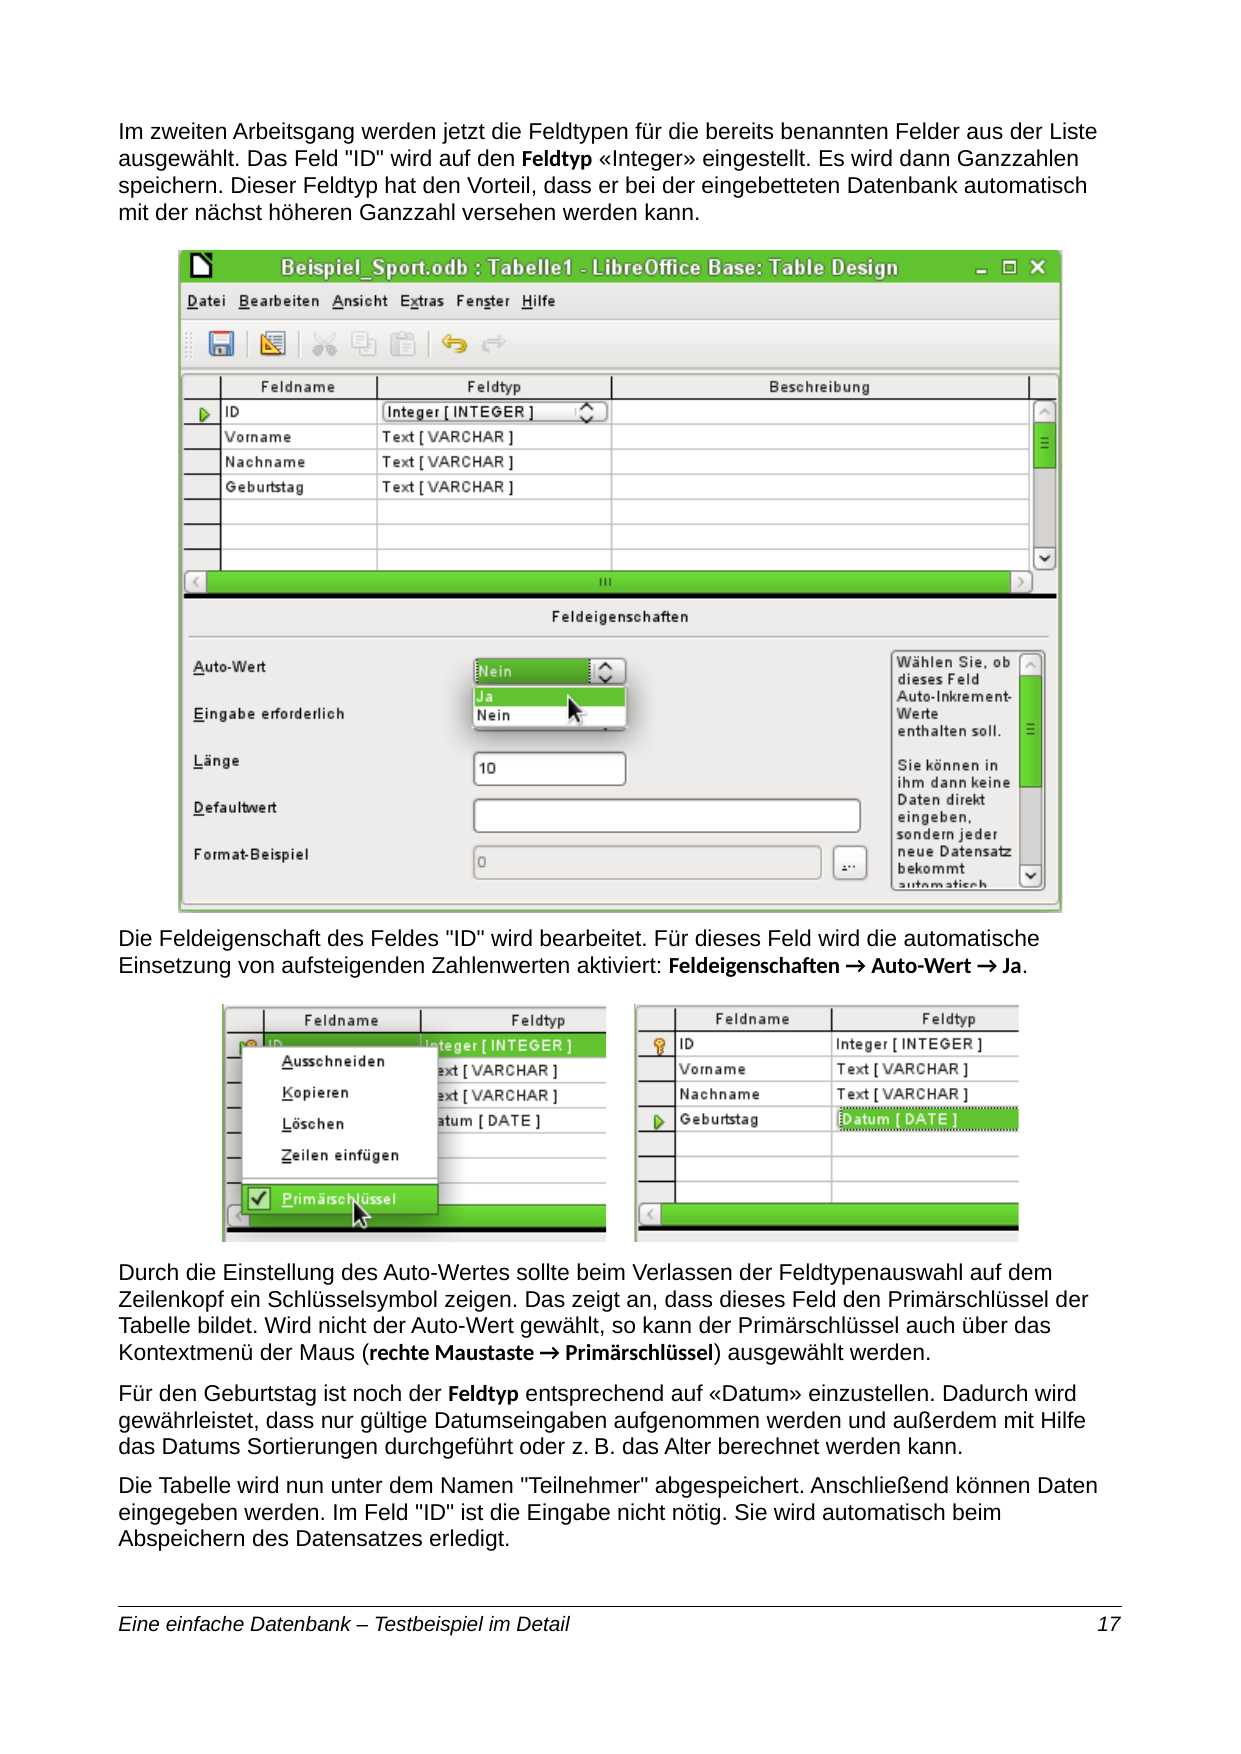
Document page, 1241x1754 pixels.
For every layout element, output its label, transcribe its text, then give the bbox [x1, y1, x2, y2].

picture [221, 1004, 607, 1242]
text Für den Geburtstag ist noch der Feldtyp entsprechend auf «Datum» einzustellen. Dadurch wird gewährleistet, dass nur gültige Datumseingaben aufgenommen werden und außerdem mit Hilfe das Datums Sortierungen durchgeführt oder z. B. das Alter berechnet werden kann. [118, 1379, 1122, 1460]
text Im zweiten Arbeitsgang werden jetzt die Feldtypen für die bereits benannten Felder aus der Liste ausgewählt. Das Feld "ID" wird auf den Feldtyp «Integer» eingestellt. Es wird dann Ganzzahlen speichern. Dieser Feldtyp hat den Vorteil, dass er bei der eingebetteten Datenbank automatisch mit der nächst höheren Ganzzahl versehen werden kann. [118, 118, 1122, 225]
picture [634, 1004, 1019, 1242]
text Die Tabelle wird nun unter dem Namen "Teilnehmer" abgespeichert. Anschließend können Daten eingegeben werden. Im Feld "ID" ist die Eingabe nicht nötig. Sie wird automatisch beim Abspeichern des Datensatzes erledigt. [118, 1472, 1122, 1551]
text Die Feldeigenschaft des Feldes "ID" wird bearbeitet. Für dieses Feld wird die automatische Einsetzung von aufsteigenden Zahlenwerten aktiviert: Feldeigenschaften → Auto-Wert → Ja. [118, 925, 1122, 979]
text Durch die Einstellung des Auto-Wertes sollte beim Verlassen der Feldtypenauswahl auf dem Zeilenkopf ein Schlüsselsymbol zeigen. Das zeigt an, dass dieses Feld den Primärschlüssel der Tabelle bildet. Wird nicht der Auto-Wert gewählt, so kann der Primärschlüssel auch über das Kontextmenü der Maus (rechte Maustaste → Primärschlüssel) ausgewählt werden. [118, 1259, 1122, 1366]
picture [178, 250, 1063, 913]
